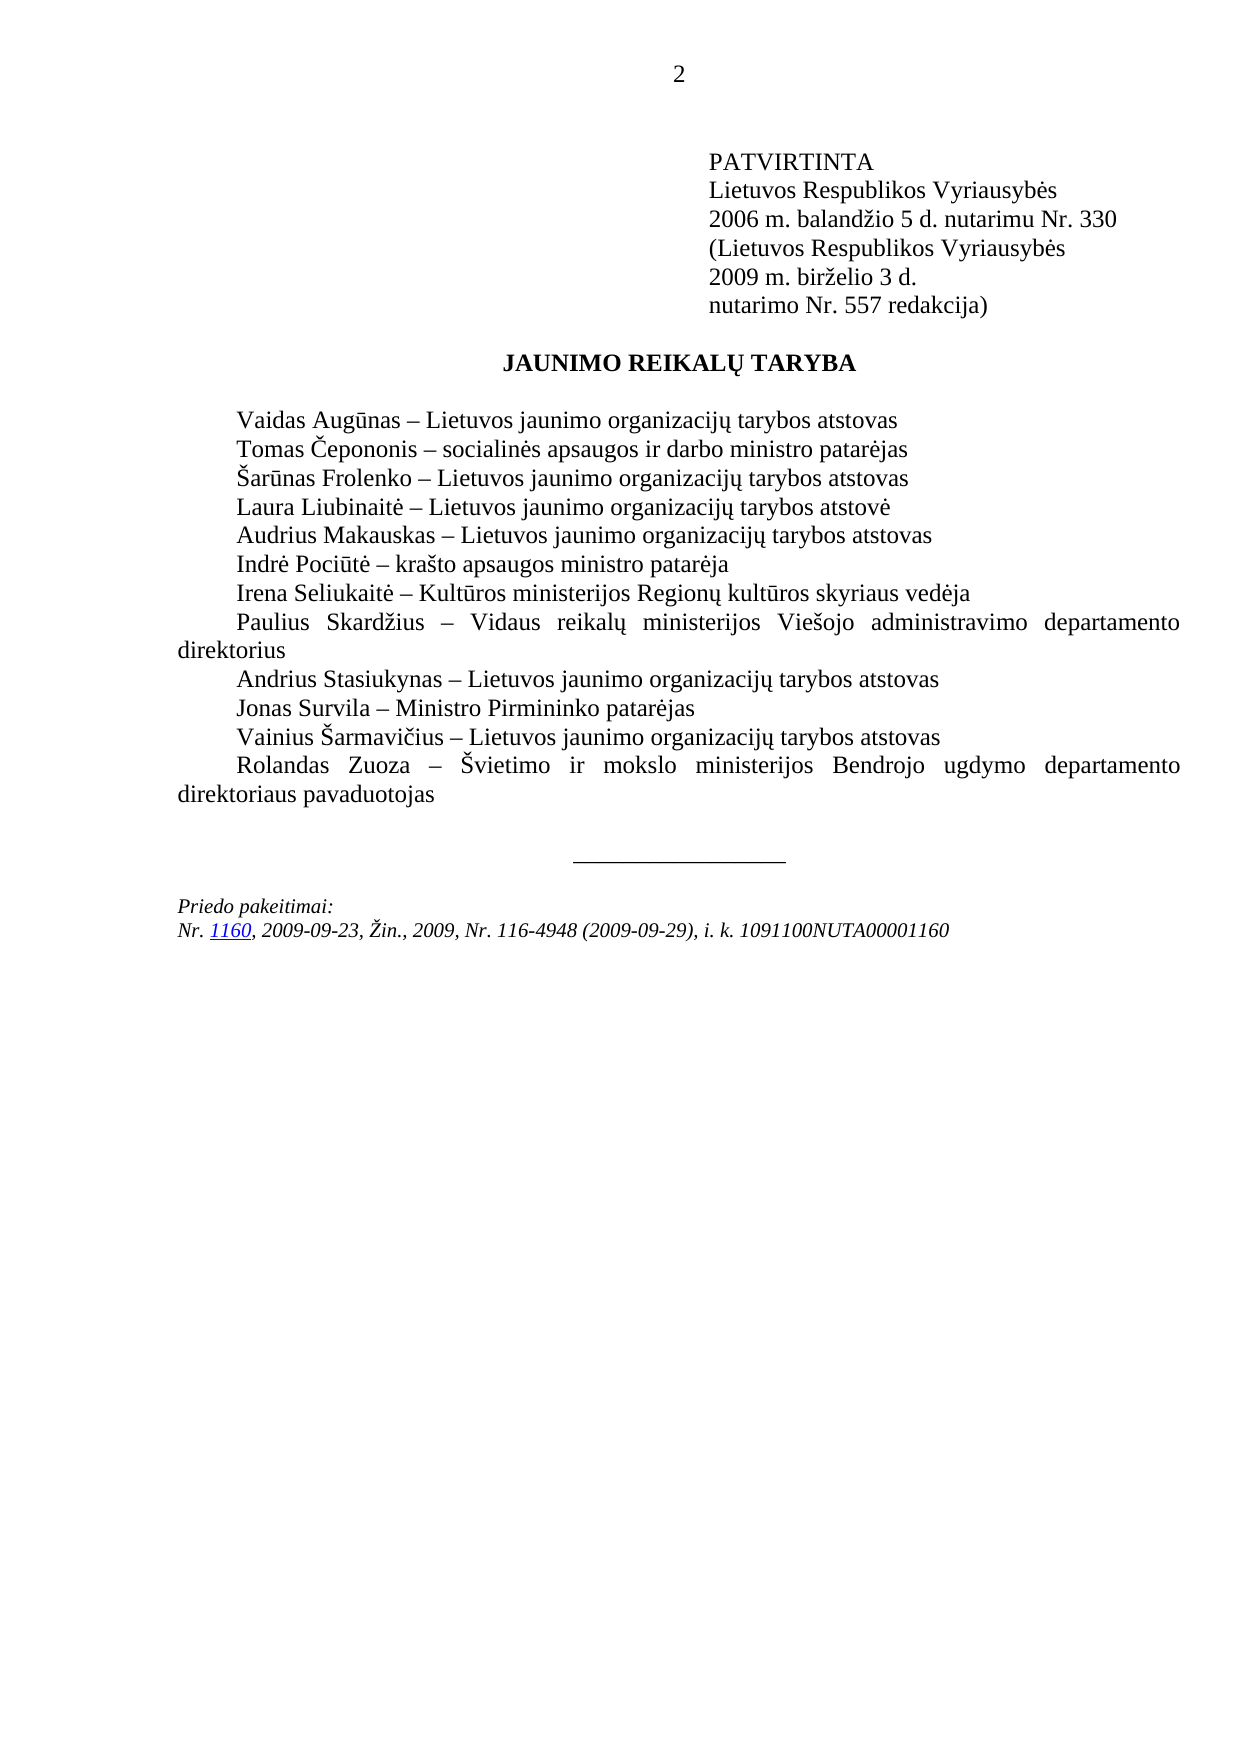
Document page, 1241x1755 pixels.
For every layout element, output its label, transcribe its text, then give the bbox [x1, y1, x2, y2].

text Vaidas Augūnas – Lietuvos jaunimo organizacijų tarybos atstovas [177, 406, 1181, 434]
text Nr. 1160, 2009-09-23, Žin., 2009, Nr. 116-4948 (2009-09-29), i. k. 1091100NUTA00001160 [177, 918, 1181, 942]
text Patvirtinta [177, 147, 1181, 176]
text 2009 m. birželio 3 d. [177, 262, 1181, 291]
text Priedo pakeitimai: [177, 894, 1181, 918]
text _________________ [177, 837, 1181, 866]
text Tomas Čepononis – socialinės apsaugos ir darbo ministro patarėjas [177, 434, 1181, 463]
text JAUNIMO REIKALŲ TARYBA [177, 348, 1181, 377]
text Šarūnas Frolenko – Lietuvos jaunimo organizacijų tarybos atstovas [177, 463, 1181, 492]
text Laura Liubinaitė – Lietuvos jaunimo organizacijų tarybos atstovė [177, 492, 1181, 521]
text nutarimo Nr. 557 redakcija) [177, 291, 1181, 319]
text Paulius Skardžius – Vidaus reikalų ministerijos Viešojo administravimo departamento direktorius [177, 607, 1181, 664]
text Lietuvos Respublikos Vyriausybės [177, 176, 1181, 204]
text Jonas Survila – Ministro Pirmininko patarėjas [177, 693, 1181, 722]
text (Lietuvos Respublikos Vyriausybės [177, 233, 1181, 262]
text Rolandas Zuoza – Švietimo ir mokslo ministerijos Bendrojo ugdymo departamento direktoriaus pavaduotojas [177, 751, 1181, 808]
text Indrė Pociūtė – krašto apsaugos ministro patarėja [177, 549, 1181, 578]
text Vainius Šarmavičius – Lietuvos jaunimo organizacijų tarybos atstovas [177, 722, 1181, 751]
text Audrius Makauskas – Lietuvos jaunimo organizacijų tarybos atstovas [177, 521, 1181, 549]
text Andrius Stasiukynas – Lietuvos jaunimo organizacijų tarybos atstovas [177, 664, 1181, 693]
text Irena Seliukaitė – Kultūros ministerijos Regionų kultūros skyriaus vedėja [177, 578, 1181, 607]
text 2006 m. balandžio 5 d. nutarimu Nr. 330 [177, 204, 1181, 233]
